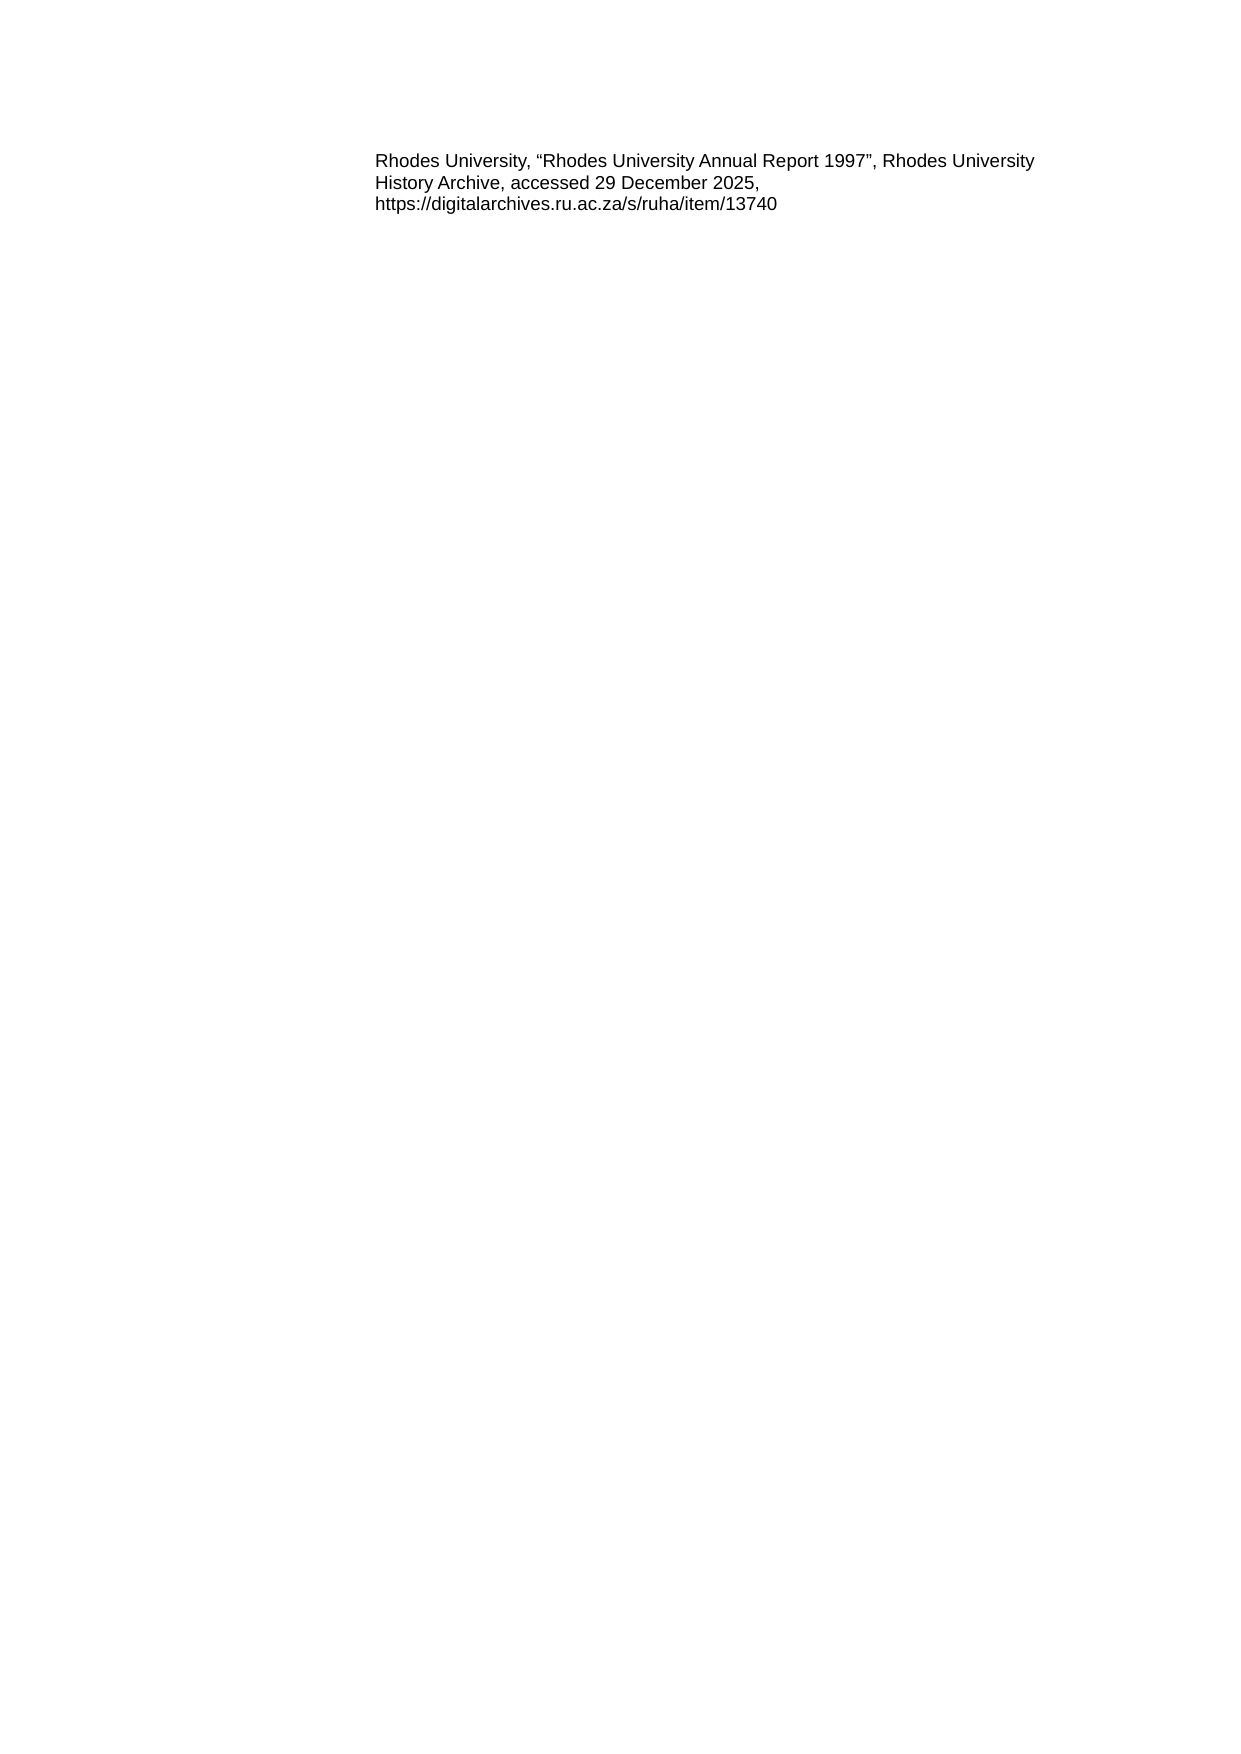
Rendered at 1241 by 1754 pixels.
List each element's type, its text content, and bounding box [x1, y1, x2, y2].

text Rhodes University, “Rhodes University Annual Report 1997”, Rhodes University History Archive, accessed 29 December 2025, https://digitalarchives.ru.ac.za/s/ruha/item/13740 [375, 150, 1090, 215]
